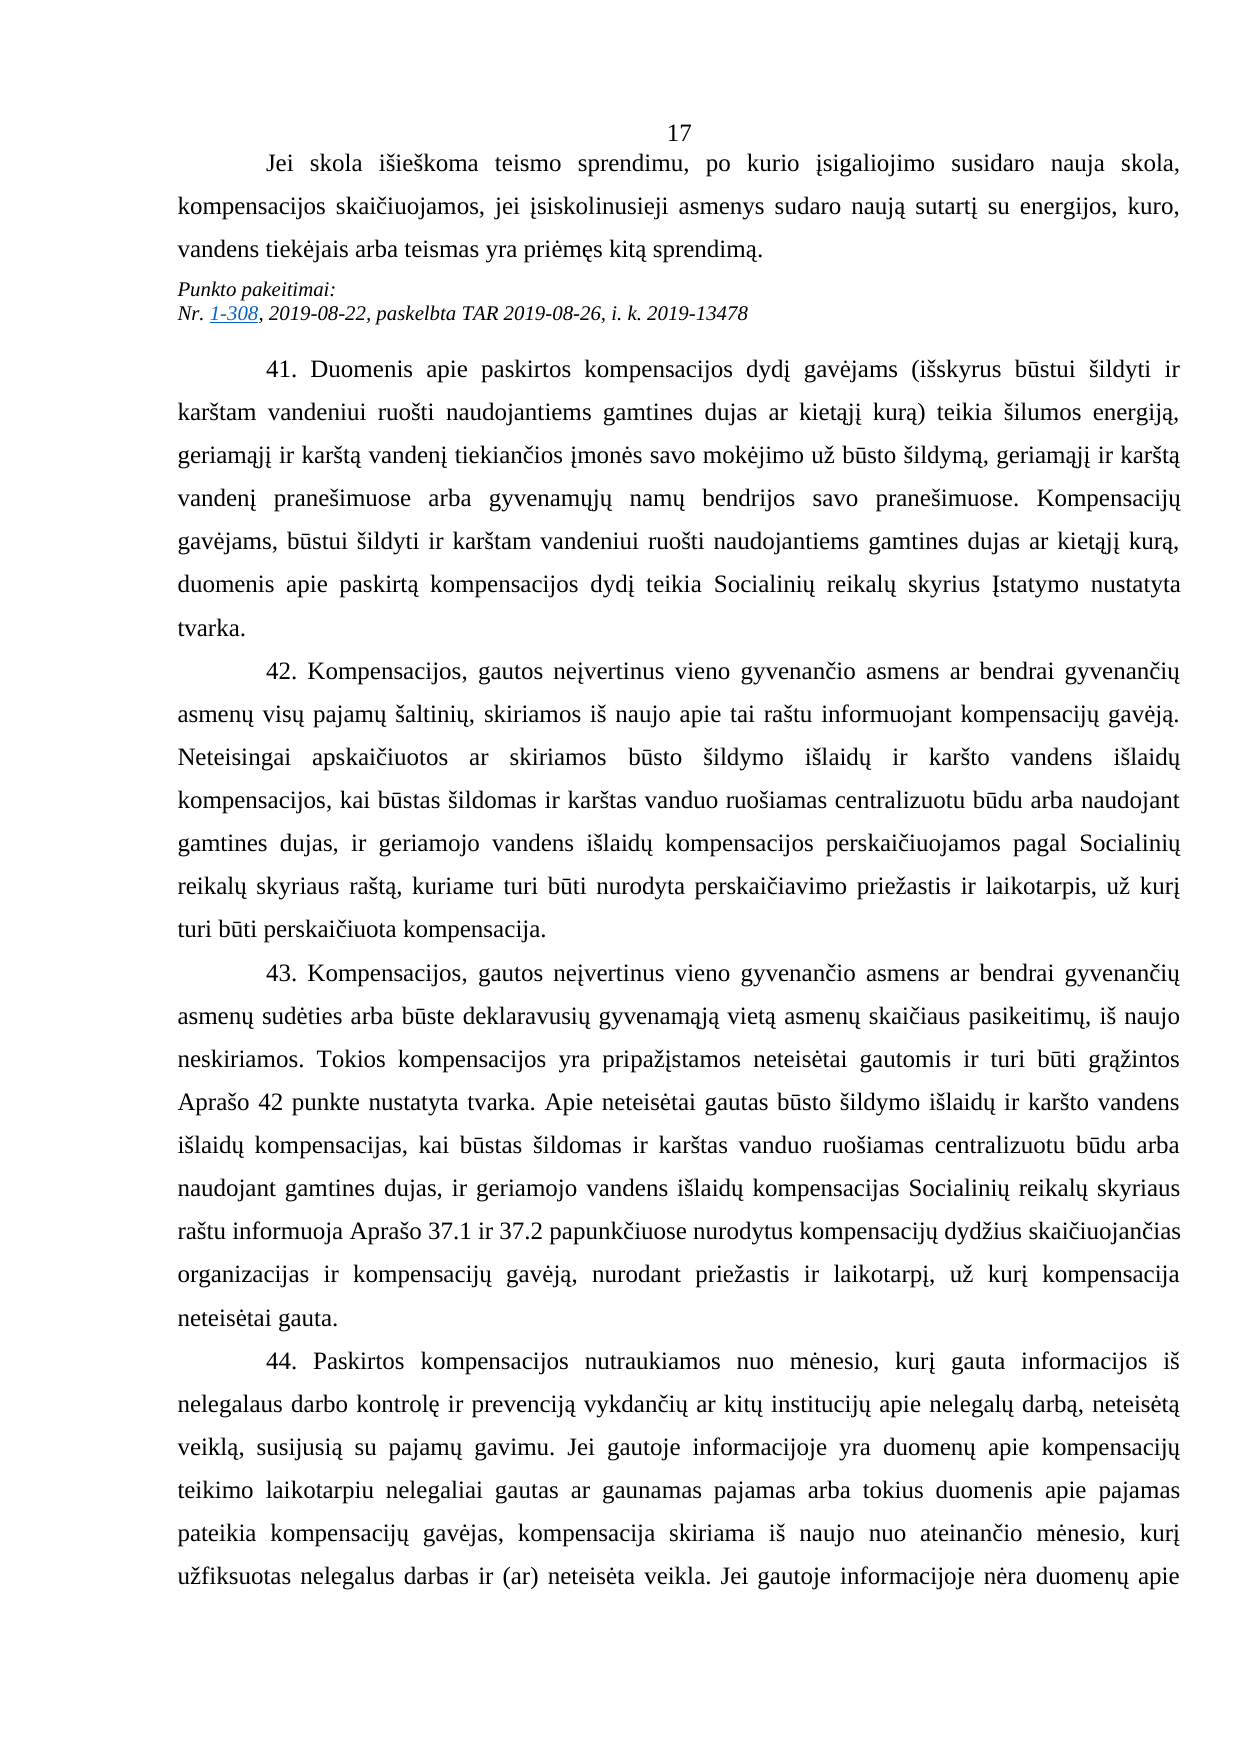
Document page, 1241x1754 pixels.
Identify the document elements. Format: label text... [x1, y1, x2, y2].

text Jei skola išieškoma teismo sprendimu, po kurio įsigaliojimo susidaro nauja skola, kompensacijos skaičiuojamos, jei įsiskolinusieji asmenys sudaro naują sutartį su energijos, kuro, vandens tiekėjais arba teismas yra priėmęs kitą sprendimą. [177, 148, 1181, 263]
text 43. Kompensacijos, gautos neįvertinus vieno gyvenančio asmens ar bendrai gyvenančių asmenų sudėties arba būste deklaravusių gyvenamąją vietą asmenų skaičiaus pasikeitimų, iš naujo neskiriamos. Tokios kompensacijos yra pripažįstamos neteisėtai gautomis ir turi būti grąžintos Aprašo 42 punkte nustatyta tvarka. Apie neteisėtai gautas būsto šildymo išlaidų ir karšto vandens išlaidų kompensacijas, kai būstas šildomas ir karštas vanduo ruošiamas centralizuotu būdu arba naudojant gamtines dujas, ir geriamojo vandens išlaidų kompensacijas Socialinių reikalų skyriaus raštu informuoja Aprašo 37.1 ir 37.2 papunkčiuose nurodytus kompensacijų dydžius skaičiuojančias organizacijas ir kompensacijų gavėją, nurodant priežastis ir laikotarpį, už kurį kompensacija neteisėtai gauta. [177, 958, 1181, 1331]
text 44. Paskirtos kompensacijos nutraukiamos nuo mėnesio, kurį gauta informacijos iš nelegalaus darbo kontrolę ir prevenciją vykdančių ar kitų institucijų apie nelegalų darbą, neteisėtą veiklą, susijusią su pajamų gavimu. Jei gautoje informacijoje yra duomenų apie kompensacijų teikimo laikotarpiu nelegaliai gautas ar gaunamas pajamas arba tokius duomenis apie pajamas pateikia kompensacijų gavėjas, kompensacija skiriama iš naujo nuo ateinančio mėnesio, kurį užfiksuotas nelegalus darbas ir (ar) neteisėta veikla. Jei gautoje informacijoje nėra duomenų apie [177, 1346, 1181, 1590]
text Nr. 1-308, 2019-08-22, paskelbta TAR 2019-08-26, i. k. 2019-13478 [177, 301, 1181, 325]
text 42. Kompensacijos, gautos neįvertinus vieno gyvenančio asmens ar bendrai gyvenančių asmenų visų pajamų šaltinių, skiriamos iš naujo apie tai raštu informuojant kompensacijų gavėją. Neteisingai apskaičiuotos ar skiriamos būsto šildymo išlaidų ir karšto vandens išlaidų kompensacijos, kai būstas šildomas ir karštas vanduo ruošiamas centralizuotu būdu arba naudojant gamtines dujas, ir geriamojo vandens išlaidų kompensacijos perskaičiuojamos pagal Socialinių reikalų skyriaus raštą, kuriame turi būti nurodyta perskaičiavimo priežastis ir laikotarpis, už kurį turi būti perskaičiuota kompensacija. [177, 656, 1181, 943]
text Punkto pakeitimai: [177, 277, 1181, 301]
text 41. Duomenis apie paskirtos kompensacijos dydį gavėjams (išskyrus būstui šildyti ir karštam vandeniui ruošti naudojantiems gamtines dujas ar kietąjį kurą) teikia šilumos energiją, geriamąjį ir karštą vandenį tiekiančios įmonės savo mokėjimo už būsto šildymą, geriamąjį ir karštą vandenį pranešimuose arba gyvenamųjų namų bendrijos savo pranešimuose. Kompensacijų gavėjams, būstui šildyti ir karštam vandeniui ruošti naudojantiems gamtines dujas ar kietąjį kurą, duomenis apie paskirtą kompensacijos dydį teikia Socialinių reikalų skyrius Įstatymo nustatyta tvarka. [177, 354, 1181, 641]
